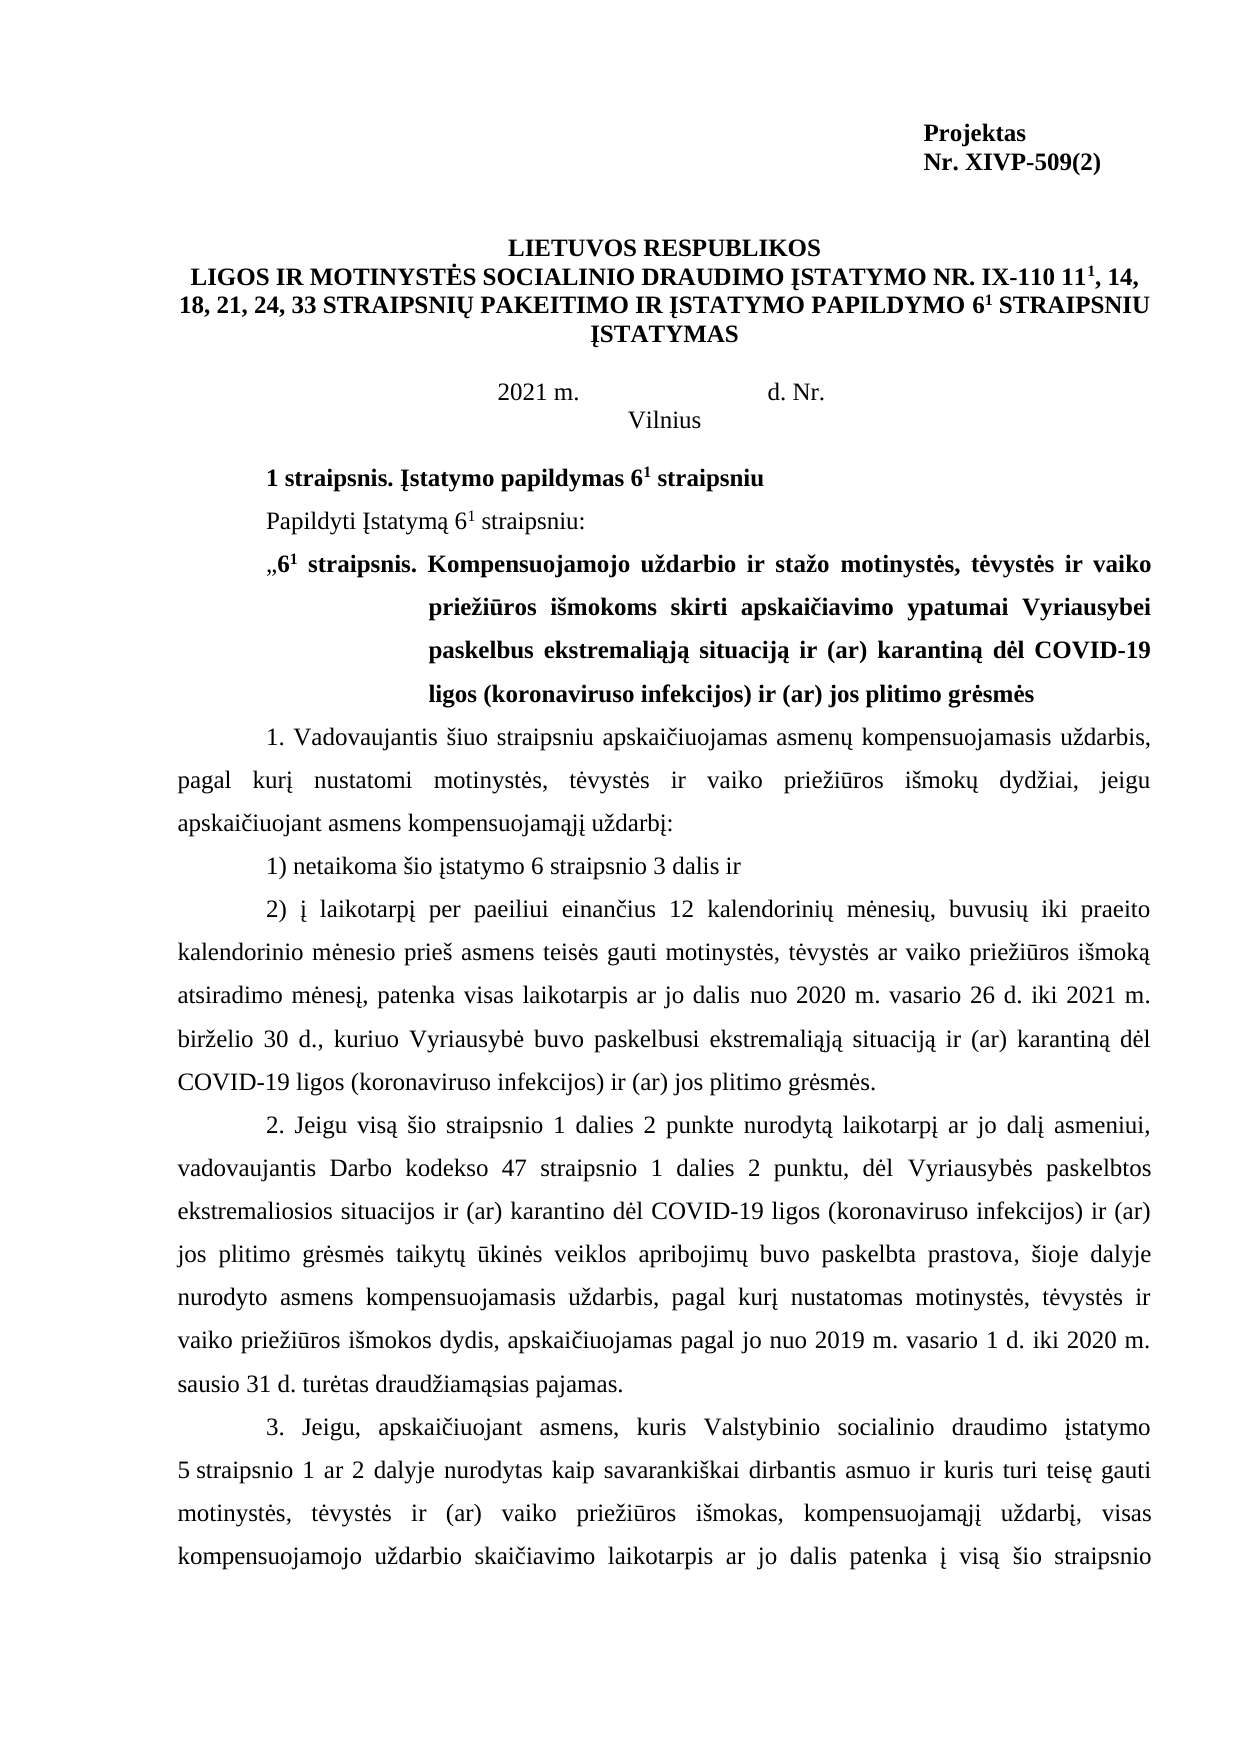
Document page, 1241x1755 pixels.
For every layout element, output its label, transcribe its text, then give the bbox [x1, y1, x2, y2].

text 2) į laikotarpį per paeiliui einančius 12 kalendorinių mėnesių, buvusių iki praeito kalendorinio mėnesio prieš asmens teisės gauti motinystės, tėvystės ar vaiko priežiūros išmoką atsiradimo mėnesį, patenka visas laikotarpis ar jo dalis nuo 2020 m. vasario 26 d. iki 2021 m. birželio 30 d., kuriuo Vyriausybė buvo paskelbusi ekstremaliąją situaciją ir (ar) karantiną dėl COVID-19 ligos (koronaviruso infekcijos) ir (ar) jos plitimo grėsmės. [177, 894, 1152, 1096]
text Vilnius [177, 406, 1152, 434]
text „61 straipsnis. Kompensuojamojo uždarbio ir stažo motinystės, tėvystės ir vaiko priežiūros išmokoms skirti apskaičiavimo ypatumai Vyriausybei paskelbus ekstremaliąją situaciją ir (ar) karantiną dėl COVID-19 ligos (koronaviruso infekcijos) ir (ar) jos plitimo grėsmės [266, 549, 1152, 707]
text 1) netaikoma šio įstatymo 6 straipsnio 3 dalis ir [177, 851, 1152, 880]
text LiGOS IR MOTINYSTĖS SOCIALINIO DRAUDIMO ĮSTATYMO Nr. IX-110 111, 14, 18, 21, 24, 33 straipsnių pakeitimo ir ĮSTATYMO papildymo 61 straipsniu [177, 262, 1152, 319]
text 3. Jeigu, apskaičiuojant asmens, kuris Valstybinio socialinio draudimo įstatymo 5 straipsnio 1 ar 2 dalyje nurodytas kaip savarankiškai dirbantis asmuo ir kuris turi teisę gauti motinystės, tėvystės ir (ar) vaiko priežiūros išmokas, kompensuojamąjį uždarbį, visas kompensuojamojo uždarbio skaičiavimo laikotarpis ar jo dalis patenka į visą šio straipsnio [177, 1412, 1152, 1570]
table_header Projektas Nr. XIVP-509(2) [912, 118, 1189, 204]
text Papildyti Įstatymą 61 straipsniu: [177, 506, 1152, 535]
text 1 straipsnis. Įstatymo papildymas 61 straipsniu [177, 463, 1152, 492]
text 2. Jeigu visą šio straipsnio 1 dalies 2 punkte nurodytą laikotarpį ar jo dalį asmeniui, vadovaujantis Darbo kodekso 47 straipsnio 1 dalies 2 punktu, dėl Vyriausybės paskelbtos ekstremaliosios situacijos ir (ar) karantino dėl COVID-19 ligos (koronaviruso infekcijos) ir (ar) jos plitimo grėsmės taikytų ūkinės veiklos apribojimų buvo paskelbta prastova, šioje dalyje nurodyto asmens kompensuojamasis uždarbis, pagal kurį nustatomas motinystės, tėvystės ir vaiko priežiūros išmokos dydis, apskaičiuojamas pagal jo nuo 2019 m. vasario 1 d. iki 2020 m. sausio 31 d. turėtas draudžiamąsias pajamas. [177, 1110, 1152, 1397]
text 2021 m. d. Nr. [177, 377, 1152, 406]
text LIETUVOS RESPUBLIKOS [177, 233, 1152, 262]
table_header [177, 118, 912, 204]
text 1. Vadovaujantis šiuo straipsniu apskaičiuojamas asmenų kompensuojamasis uždarbis, pagal kurį nustatomi motinystės, tėvystės ir vaiko priežiūros išmokų dydžiai, jeigu apskaičiuojant asmens kompensuojamąjį uždarbį: [177, 722, 1152, 837]
text ĮSTATYMAS [177, 319, 1152, 348]
